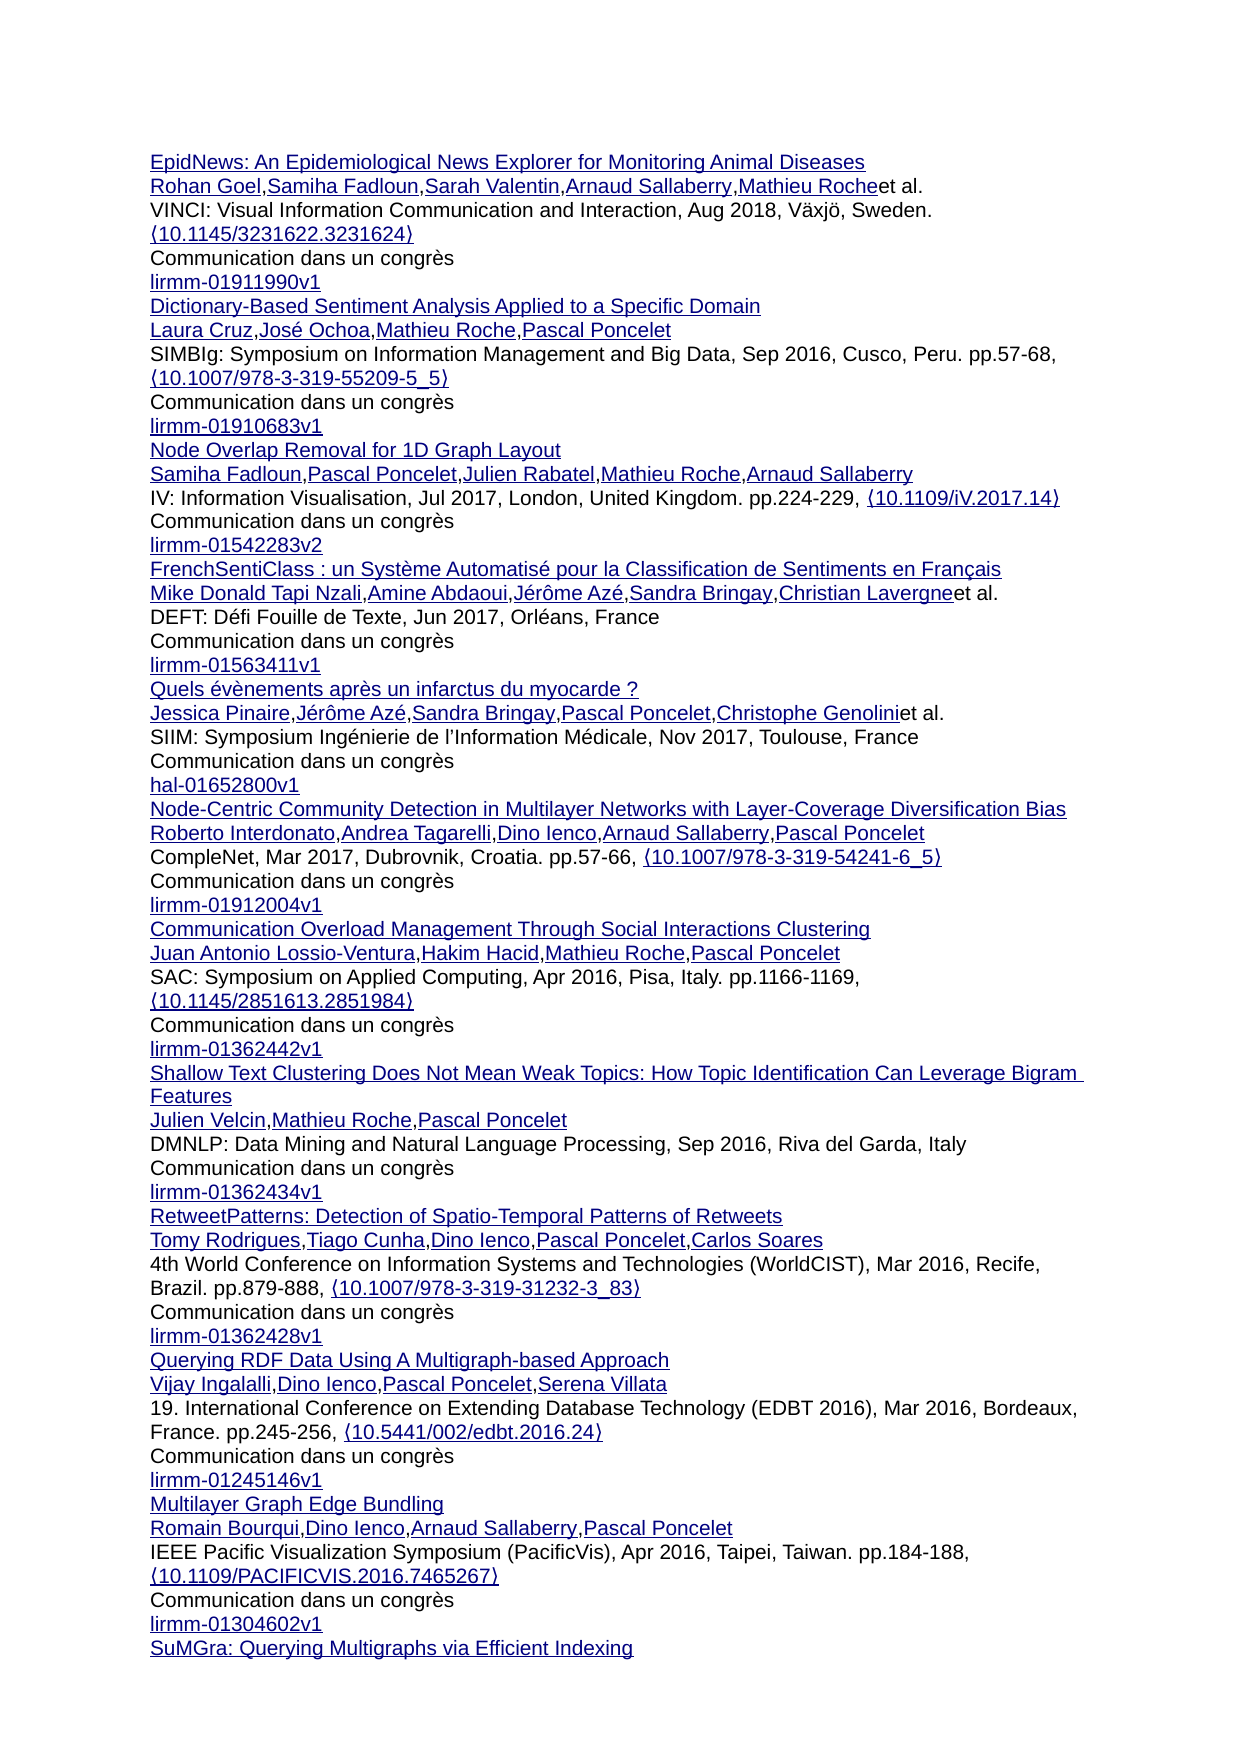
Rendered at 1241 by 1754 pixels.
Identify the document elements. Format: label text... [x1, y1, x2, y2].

table_cell Node Overlap Removal for 1D Graph Layout Samiha Fadloun,Pascal Poncelet,Julien Rabatel,Mathieu Roche,Arnaud Sallaberry IV: Information Visualisation, Jul 2017, London, United Kingdom. pp.224-229, ⟨10.1109/iV.2017.14⟩ Communication dans un congrès lirmm-01542283v2 [150, 438, 1090, 557]
table_cell Dictionary-Based Sentiment Analysis Applied to a Specific Domain Laura Cruz,José Ochoa,Mathieu Roche,Pascal Poncelet SIMBIg: Symposium on Information Management and Big Data, Sep 2016, Cusco, Peru. pp.57-68, ⟨10.1007/978-3-319-55209-5_5⟩ Communication dans un congrès lirmm-01910683v1 [150, 294, 1090, 437]
table_cell FrenchSentiClass : un Système Automatisé pour la Classification de Sentiments en Français Mike Donald Tapi Nzali,Amine Abdaoui,Jérôme Azé,Sandra Bringay,Christian Lavergneet al. DEFT: Défi Fouille de Texte, Jun 2017, Orléans, France Communication dans un congrès lirmm-01563411v1 [150, 557, 1090, 677]
table_cell Node-Centric Community Detection in Multilayer Networks with Layer-Coverage Diversification Bias Roberto Interdonato,Andrea Tagarelli,Dino Ienco,Arnaud Sallaberry,Pascal Poncelet CompleNet, Mar 2017, Dubrovnik, Croatia. pp.57-66, ⟨10.1007/978-3-319-54241-6_5⟩ Communication dans un congrès lirmm-01912004v1 [150, 797, 1090, 917]
table_cell Communication Overload Management Through Social Interactions Clustering Juan Antonio Lossio-Ventura,Hakim Hacid,Mathieu Roche,Pascal Poncelet SAC: Symposium on Applied Computing, Apr 2016, Pisa, Italy. pp.1166-1169, ⟨10.1145/2851613.2851984⟩ Communication dans un congrès lirmm-01362442v1 [150, 917, 1090, 1060]
table_cell Quels évènements après un infarctus du myocarde ? Jessica Pinaire,Jérôme Azé,Sandra Bringay,Pascal Poncelet,Christophe Genoliniet al. SIIM: Symposium Ingénierie de l’Information Médicale, Nov 2017, Toulouse, France Communication dans un congrès hal-01652800v1 [150, 677, 1090, 797]
table_cell RetweetPatterns: Detection of Spatio-Temporal Patterns of Retweets Tomy Rodrigues,Tiago Cunha,Dino Ienco,Pascal Poncelet,Carlos Soares 4th World Conference on Information Systems and Technologies (WorldCIST), Mar 2016, Recife, Brazil. pp.879-888, ⟨10.1007/978-3-319-31232-3_83⟩ Communication dans un congrès lirmm-01362428v1 [150, 1204, 1090, 1348]
table_cell Querying RDF Data Using A Multigraph-based Approach Vijay Ingalalli,Dino Ienco,Pascal Poncelet,Serena Villata 19. International Conference on Extending Database Technology (EDBT 2016), Mar 2016, Bordeaux, France. pp.245-256, ⟨10.5441/002/edbt.2016.24⟩ Communication dans un congrès lirmm-01245146v1 [150, 1348, 1090, 1492]
table_cell SuMGra: Querying Multigraphs via Efficient Indexing [150, 1635, 1090, 1659]
table_cell Shallow Text Clustering Does Not Mean Weak Topics: How Topic Identification Can Leverage Bigram Features Julien Velcin,Mathieu Roche,Pascal Poncelet DMNLP: Data Mining and Natural Language Processing, Sep 2016, Riva del Garda, Italy Communication dans un congrès lirmm-01362434v1 [150, 1060, 1090, 1204]
table_cell Multilayer Graph Edge Bundling Romain Bourqui,Dino Ienco,Arnaud Sallaberry,Pascal Poncelet IEEE Pacific Visualization Symposium (PacificVis), Apr 2016, Taipei, Taiwan. pp.184-188, ⟨10.1109/PACIFICVIS.2016.7465267⟩ Communication dans un congrès lirmm-01304602v1 [150, 1492, 1090, 1635]
table_cell EpidNews: An Epidemiological News Explorer for Monitoring Animal Diseases Rohan Goel,Samiha Fadloun,Sarah Valentin,Arnaud Sallaberry,Mathieu Rocheet al. VINCI: Visual Information Communication and Interaction, Aug 2018, Växjö, Sweden. ⟨10.1145/3231622.3231624⟩ Communication dans un congrès lirmm-01911990v1 [150, 150, 1090, 294]
